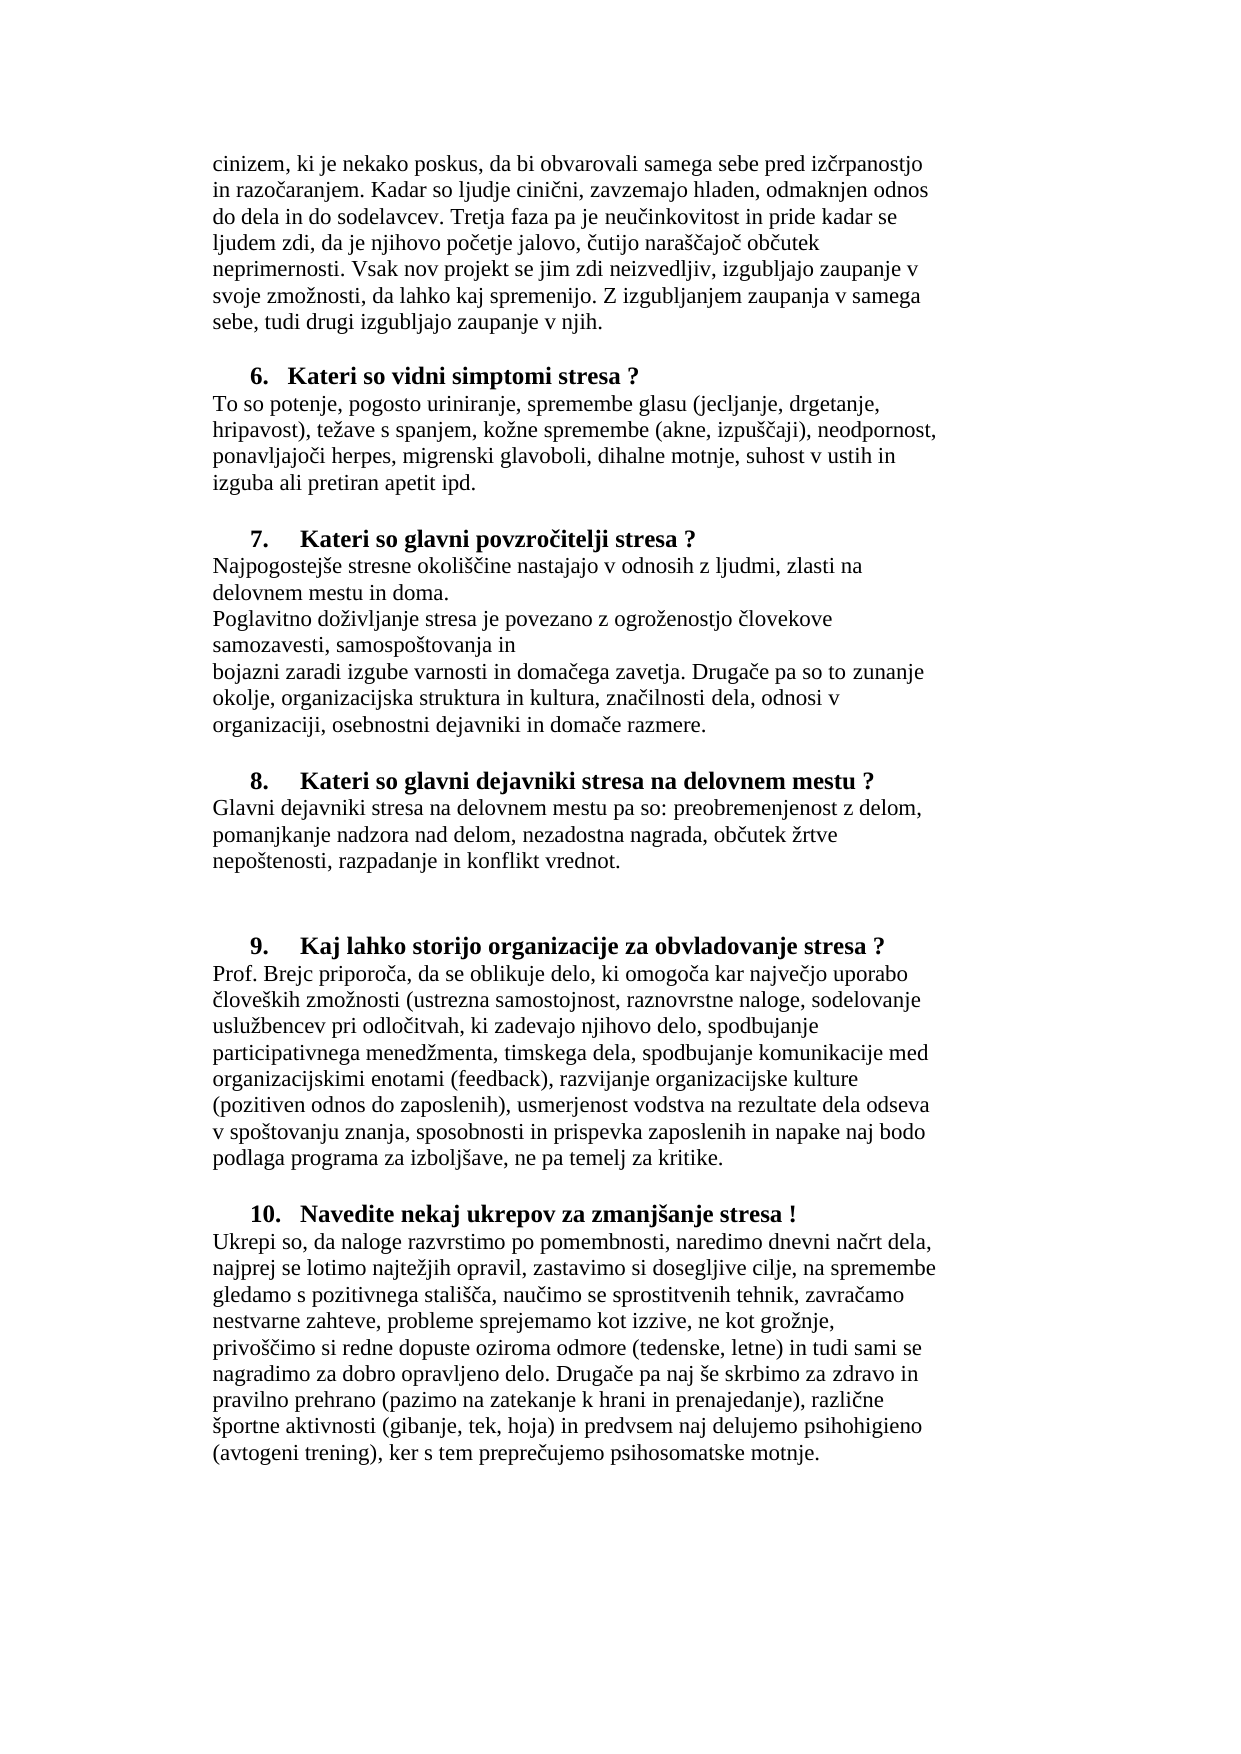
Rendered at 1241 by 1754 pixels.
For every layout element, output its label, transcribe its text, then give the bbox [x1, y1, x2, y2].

text Prof. Brejc priporoča, da se oblikuje delo, ki omogoča kar največjo uporabo človeških zmožnosti (ustrezna samostojnost, raznovrstne naloge, sodelovanje uslužbencev pri odločitvah, ki zadevajo njihovo delo, spodbujanje participativnega menedžmenta, timskega dela, spodbujanje komunikacije med organizacijskimi enotami (feedback), razvijanje organizacijske kulture (pozitiven odnos do zaposlenih), usmerjenost vodstva na rezultate dela odseva v spoštovanju znanja, sposobnosti in prispevka zaposlenih in napake naj bodo podlaga programa za izboljšave, ne pa temelj za kritike. [212, 960, 940, 1171]
list Navedite nekaj ukrepov za zmanjšanje stresa ! [250, 1199, 940, 1228]
text To so potenje, pogosto uriniranje, spremembe glasu (jecljanje, drgetanje, hripavost), težave s spanjem, kožne spremembe (akne, izpuščaji), neodpornost, ponavljajoči herpes, migrenski glavoboli, dihalne motnje, suhost v ustih in izguba ali pretiran apetit ipd. [212, 389, 940, 495]
list Kateri so vidni simptomi stresa ? [250, 361, 940, 389]
text cinizem, ki je nekako poskus, da bi obvarovali samega sebe pred izčrpanostjo in razočaranjem. Kadar so ljudje cinični, zavzemajo hladen, odmaknjen odnos do dela in do sodelavcev. Tretja faza pa je neučinkovitost in pride kadar se ljudem zdi, da je njihovo početje jalovo, čutijo naraščajoč občutek neprimernosti. Vsak nov projekt se jim zdi neizvedljiv, izgubljajo zaupanje v svoje zmožnosti, da lahko kaj spremenijo. Z izgubljanjem zaupanja v samega sebe, tudi drugi izgubljajo zaupanje v njih. [212, 150, 940, 334]
text Glavni dejavniki stresa na delovnem mestu pa so: preobremenjenost z delom, pomanjkanje nadzora nad delom, nezadostna nagrada, občutek žrtve nepoštenosti, razpadanje in konflikt vrednot. [212, 794, 940, 873]
list Kaj lahko storijo organizacije za obvladovanje stresa ? [250, 931, 940, 960]
text Poglavitno doživljanje stresa je povezano z ogroženostjo človekove samozavesti, samospoštovanja in [212, 605, 940, 658]
text Najpogostejše stresne okoliščine nastajajo v odnosih z ljudmi, zlasti na delovnem mestu in doma. [212, 552, 940, 605]
list Kateri so glavni dejavniki stresa na delovnem mestu ? [250, 766, 940, 794]
list Kateri so glavni povzročitelji stresa ? [250, 524, 940, 552]
text Ukrepi so, da naloge razvrstimo po pomembnosti, naredimo dnevni načrt dela, najprej se lotimo najtežjih opravil, zastavimo si dosegljive cilje, na spremembe gledamo s pozitivnega stališča, naučimo se sprostitvenih tehnik, zavračamo nestvarne zahteve, probleme sprejemamo kot izzive, ne kot grožnje, privoščimo si redne dopuste oziroma odmore (tedenske, letne) in tudi sami se nagradimo za dobro opravljeno delo. Drugače pa naj še skrbimo za zdravo in pravilno prehrano (pazimo na zatekanje k hrani in prenajedanje), različne športne aktivnosti (gibanje, tek, hoja) in predvsem naj delujemo psihohigieno (avtogeni trening), ker s tem preprečujemo psihosomatske motnje. [212, 1228, 940, 1465]
text bojazni zaradi izgube varnosti in domačega zavetja. Drugače pa so to zunanje okolje, organizacijska struktura in kultura, značilnosti dela, odnosi v organizaciji, osebnostni dejavniki in domače razmere. [212, 658, 940, 737]
